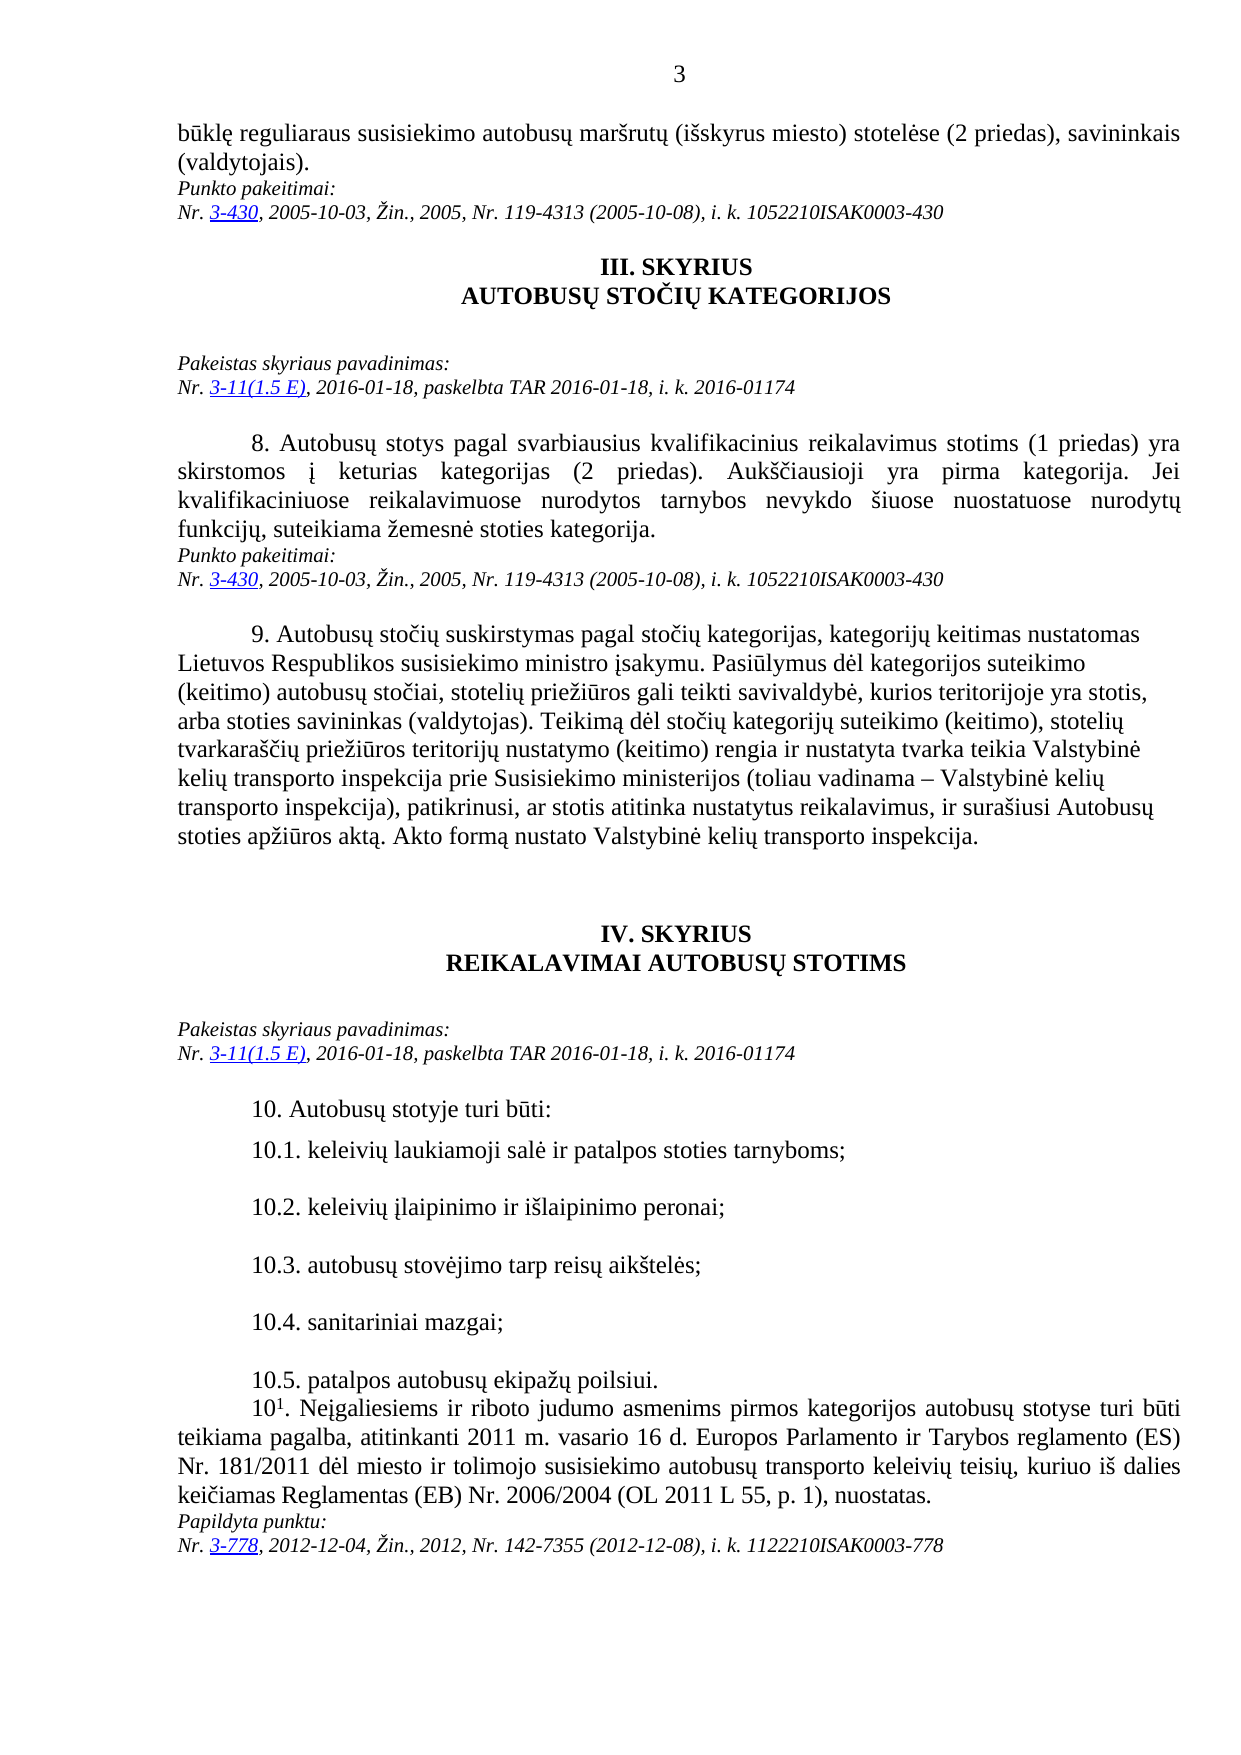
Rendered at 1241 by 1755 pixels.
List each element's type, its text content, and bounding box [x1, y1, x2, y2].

text Nr. 3-430, 2005-10-03, Žin., 2005, Nr. 119-4313 (2005-10-08), i. k. 1052210ISAK0003-430 [177, 200, 1181, 224]
text Punkto pakeitimai: [177, 543, 1181, 567]
text Papildyta punktu: [177, 1508, 1181, 1533]
text III. SKYRIUS AUTOBUSŲ STOČIŲ KATEGORIJOS [177, 252, 1181, 310]
text būklę reguliaraus susisiekimo autobusų maršrutų (išskyrus miesto) stotelėse (2 priedas), savininkais (valdytojais). [177, 118, 1181, 176]
text 10. Autobusų stotyje turi būti: [177, 1094, 1181, 1123]
text Nr. 3-11(1.5 E), 2016-01-18, paskelbta TAR 2016-01-18, i. k. 2016-01174 [177, 1041, 1181, 1065]
text Pakeistas skyriaus pavadinimas: [177, 351, 1181, 375]
text 8. Autobusų stotys pagal svarbiausius kvalifikacinius reikalavimus stotims (1 priedas) yra skirstomos į keturias kategorijas (2 priedas). Aukščiausioji yra pirma kategorija. Jei kvalifikaciniuose reikalavimuose nurodytos tarnybos nevykdo šiuose nuostatuose nurodytų funkcijų, suteikiama žemesnė stoties kategorija. [177, 428, 1181, 543]
text Pakeistas skyriaus pavadinimas: [177, 1017, 1181, 1041]
text 9. Autobusų stočių suskirstymas pagal stočių kategorijas, kategorijų keitimas nustatomas Lietuvos Respublikos susisiekimo ministro įsakymu. Pasiūlymus dėl kategorijos suteikimo (keitimo) autobusų stočiai, stotelių priežiūros gali teikti savivaldybė, kurios teritorijoje yra stotis, arba stoties savininkas (valdytojas). Teikimą dėl stočių kategorijų suteikimo (keitimo), stotelių tvarkaraščių priežiūros teritorijų nustatymo (keitimo) rengia ir nustatyta tvarka teikia Valstybinė kelių transporto inspekcija prie Susisiekimo ministerijos (toliau vadinama – Valstybinė kelių transporto inspekcija), patikrinusi, ar stotis atitinka nustatytus reikalavimus, ir surašiusi Autobusų stoties apžiūros aktą. Akto formą nustato Valstybinė kelių transporto inspekcija. [177, 619, 1181, 849]
text 10.2. keleivių įlaipinimo ir išlaipinimo peronai; [177, 1192, 1181, 1221]
text 10.3. autobusų stovėjimo tarp reisų aikštelės; [177, 1250, 1181, 1278]
text Nr. 3-430, 2005-10-03, Žin., 2005, Nr. 119-4313 (2005-10-08), i. k. 1052210ISAK0003-430 [177, 567, 1181, 591]
text IV. SKYRIUS REIKALAVIMAI AUTOBUSŲ STOTIMS [177, 919, 1181, 976]
text Nr. 3-11(1.5 E), 2016-01-18, paskelbta TAR 2016-01-18, i. k. 2016-01174 [177, 375, 1181, 399]
text Punkto pakeitimai: [177, 176, 1181, 200]
text 10.4. sanitariniai mazgai; [177, 1307, 1181, 1336]
text Nr. 3-778, 2012-12-04, Žin., 2012, Nr. 142-7355 (2012-12-08), i. k. 1122210ISAK0003-778 [177, 1533, 1181, 1557]
text 10.1. keleivių laukiamoji salė ir patalpos stoties tarnyboms; [177, 1135, 1181, 1163]
text 101. Neįgaliesiems ir riboto judumo asmenims pirmos kategorijos autobusų stotyse turi būti teikiama pagalba, atitinkanti 2011 m. vasario 16 d. Europos Parlamento ir Tarybos reglamento (ES) Nr. 181/2011 dėl miesto ir tolimojo susisiekimo autobusų transporto keleivių teisių, kuriuo iš dalies keičiamas Reglamentas (EB) Nr. 2006/2004 (OL 2011 L 55, p. 1), nuostatas. [177, 1393, 1181, 1508]
text 10.5. patalpos autobusų ekipažų poilsiui. [177, 1365, 1181, 1393]
